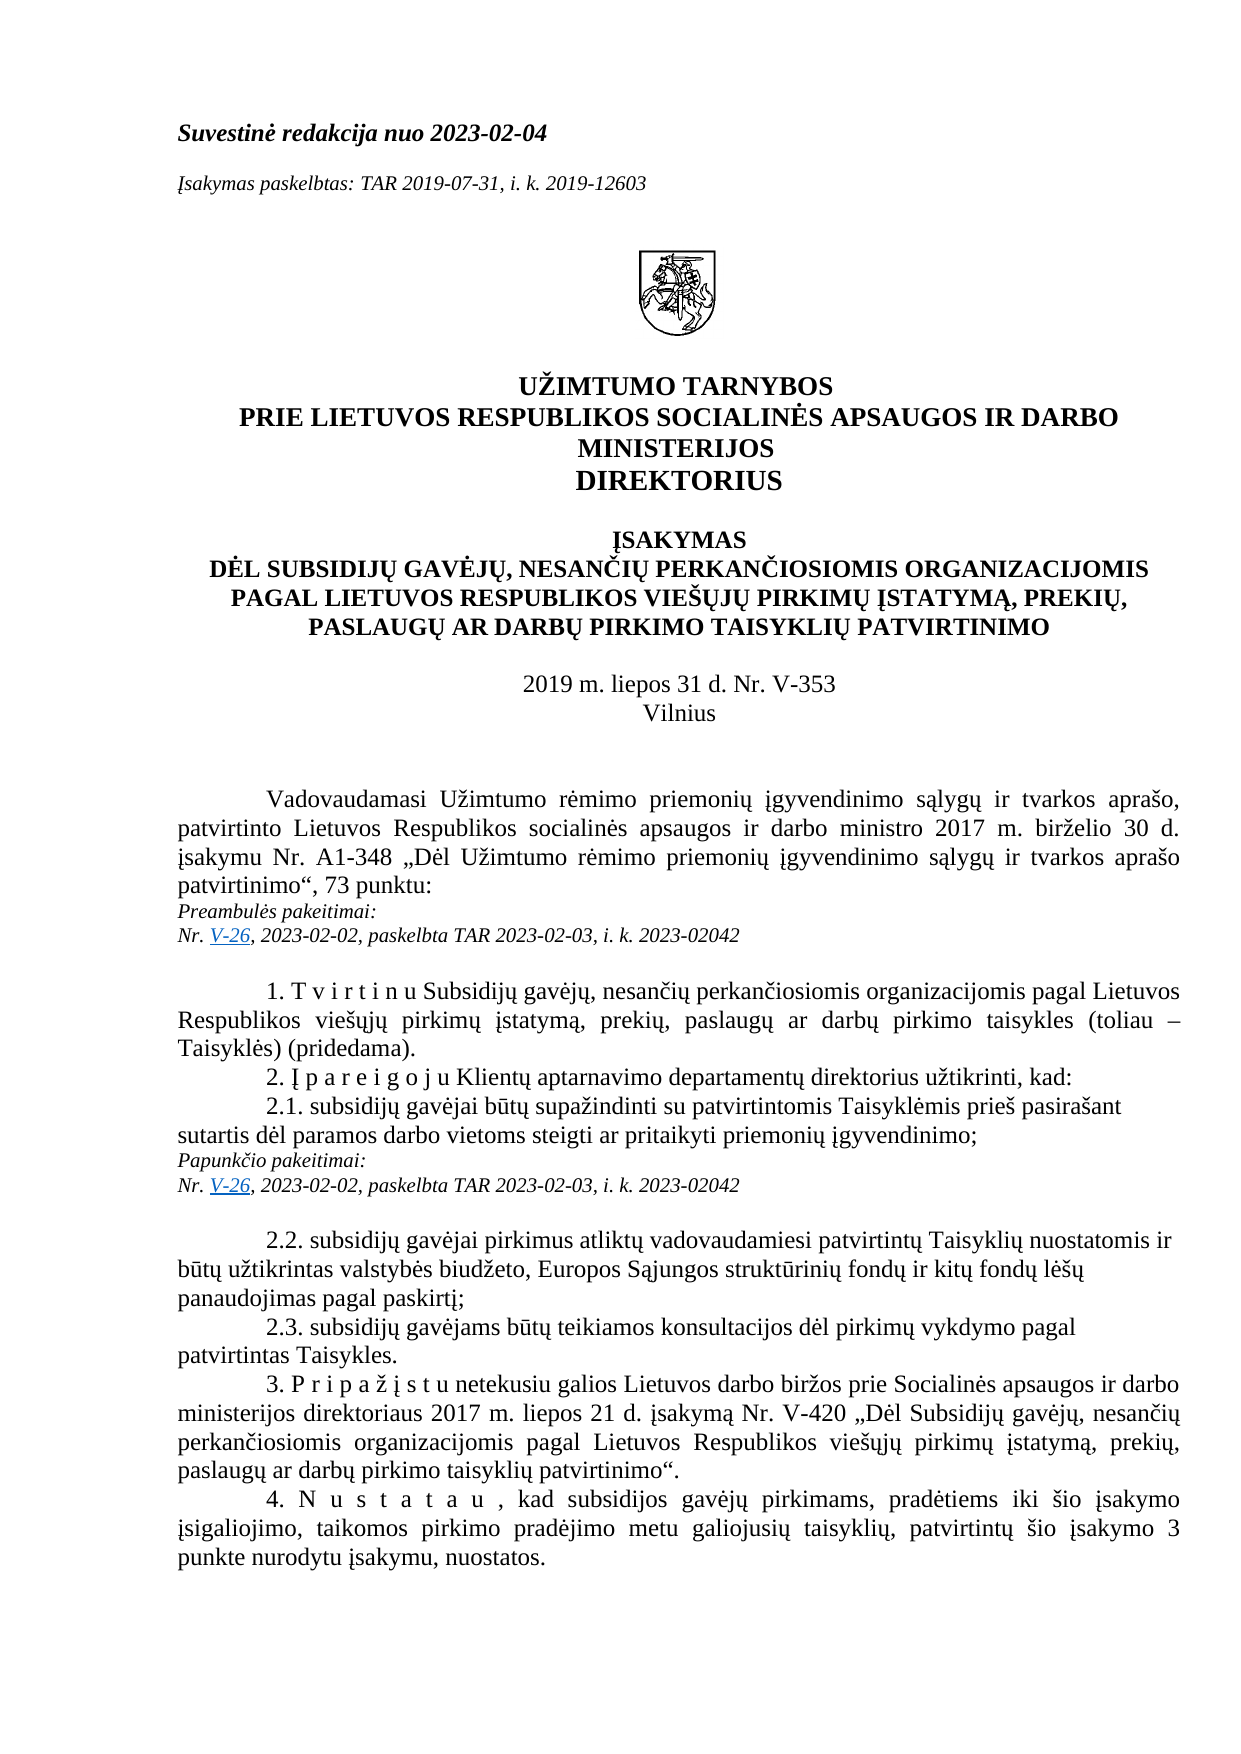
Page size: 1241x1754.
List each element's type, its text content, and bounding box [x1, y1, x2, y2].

text prie LIETUVOS RESPUBLIKOS socialinės apsaugos ir darbo ministerijos [177, 401, 1181, 463]
text Nr. V-26, 2023-02-02, paskelbta TAR 2023-02-03, i. k. 2023-02042 [177, 923, 1181, 947]
text Suvestinė redakcija nuo 2023-02-04 [177, 118, 1181, 147]
text 2.1. subsidijų gavėjai būtų supažindinti su patvirtintomis Taisyklėmis prieš pasirašant sutartis dėl paramos darbo vietoms steigti ar pritaikyti priemonių įgyvendinimo; [177, 1091, 1181, 1148]
text Papunkčio pakeitimai: [177, 1148, 1181, 1172]
text Įsakymas paskelbtas: TAR 2019-07-31, i. k. 2019-12603 [177, 171, 1181, 195]
text Vilnius [177, 698, 1181, 727]
text Vadovaudamasi Užimtumo rėmimo priemonių įgyvendinimo sąlygų ir tvarkos aprašo, patvirtinto Lietuvos Respublikos socialinės apsaugos ir darbo ministro 2017 m. birželio 30 d. įsakymu Nr. A1-348 „Dėl Užimtumo rėmimo priemonių įgyvendinimo sąlygų ir tvarkos aprašo patvirtinimo“, 73 punktu: [177, 784, 1181, 899]
text 4. N u s t a t a u , kad subsidijos gavėjų pirkimams, pradėtiems iki šio įsakymo įsigaliojimo, taikomos pirkimo pradėjimo metu galiojusių taisyklių, patvirtintų šio įsakymo 3 punkte nurodytu įsakymu, nuostatos. [177, 1484, 1181, 1570]
text 3. P r i p a ž į s t u netekusiu galios Lietuvos darbo biržos prie Socialinės apsaugos ir darbo ministerijos direktoriaus 2017 m. liepos 21 d. įsakymą Nr. V-420 „Dėl Subsidijų gavėjų, nesančių perkančiosiomis organizacijomis pagal Lietuvos Respublikos viešųjų pirkimų įstatymą, prekių, paslaugų ar darbų pirkimo taisyklių patvirtinimo“. [177, 1369, 1181, 1484]
text ĮSAKYMAS [177, 525, 1181, 554]
text 2. Į p a r e i g o j u Klientų aptarnavimo departamentų direktorius užtikrinti, kad: [177, 1062, 1181, 1091]
text DĖL SUBSIDIJŲ GAVĖJŲ, NESANČIŲ PERKANČIOSIOMIS ORGANIZACIJOMIS PAGAL LIETUVOS RESPUBLIKOS VIEŠŲJŲ PIRKIMŲ ĮSTATYMĄ, PREKIŲ, PASLAUGŲ AR DARBŲ PIRKIMO TAISYKLIŲ PATVIRTINIMO [177, 554, 1181, 640]
text 2.3. subsidijų gavėjams būtų teikiamos konsultacijos dėl pirkimų vykdymo pagal patvirtintas Taisykles. [177, 1312, 1181, 1369]
text 2.2. subsidijų gavėjai pirkimus atliktų vadovaudamiesi patvirtintų Taisyklių nuostatomis ir būtų užtikrintas valstybės biudžeto, Europos Sąjungos struktūrinių fondų ir kitų fondų lėšų panaudojimas pagal paskirtį; [177, 1225, 1181, 1312]
text 1. T v i r t i n u Subsidijų gavėjų, nesančių perkančiosiomis organizacijomis pagal Lietuvos Respublikos viešųjų pirkimų įstatymą, prekių, paslaugų ar darbų pirkimo taisykles (toliau – Taisyklės) (pridedama). [177, 976, 1181, 1062]
text DIREKTORIUS [177, 463, 1181, 497]
text 2019 m. liepos 31 d. Nr. V-353 [177, 669, 1181, 698]
text Preambulės pakeitimai: [177, 899, 1181, 923]
text Nr. V-26, 2023-02-02, paskelbta TAR 2023-02-03, i. k. 2023-02042 [177, 1172, 1181, 1197]
text UŽIMTUMO TARNYBOS [177, 369, 1181, 401]
